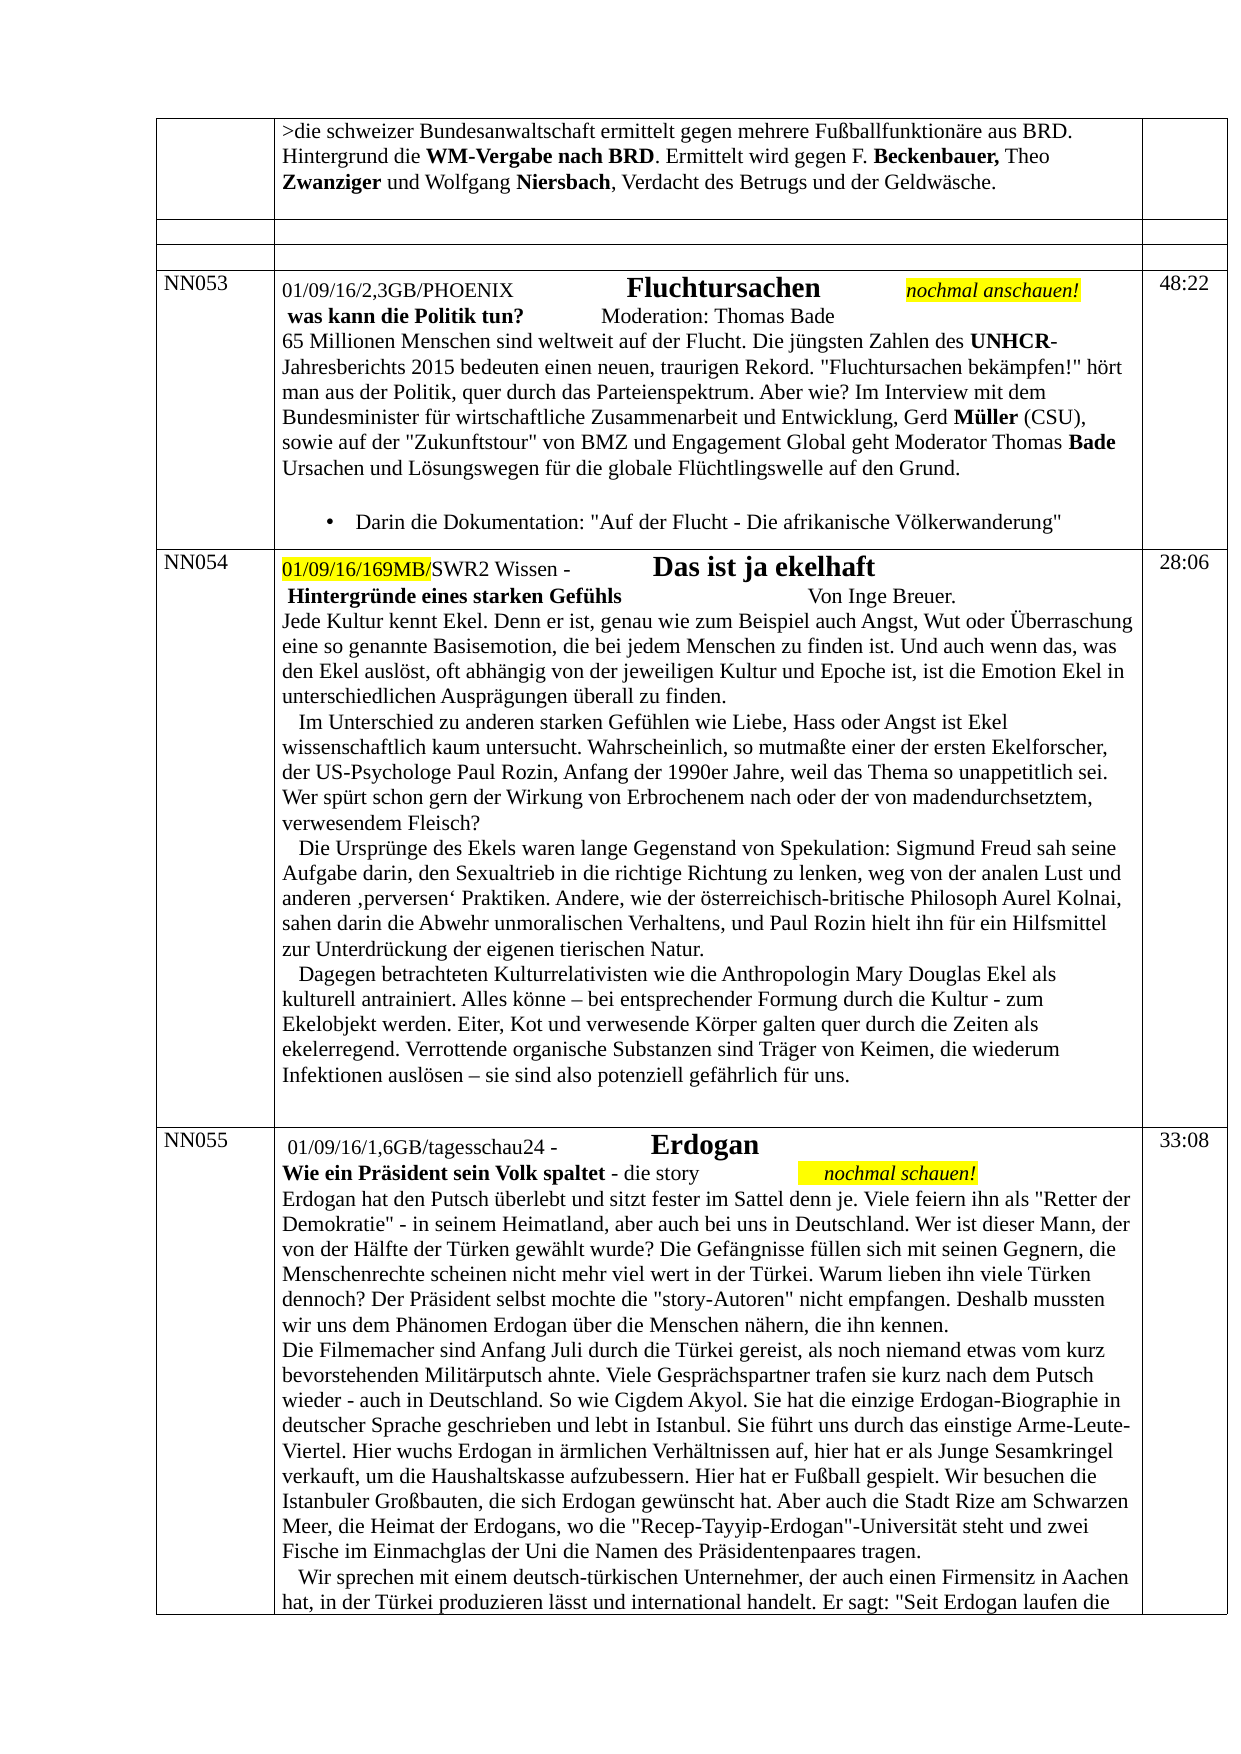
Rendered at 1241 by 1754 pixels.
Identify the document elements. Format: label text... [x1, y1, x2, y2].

table_cell [275, 245, 1142, 270]
table_cell [1143, 119, 1227, 219]
table_cell NN054 [157, 550, 274, 1127]
table_cell 48:22 [1143, 271, 1227, 549]
table_cell [157, 220, 274, 244]
table_cell 33:08 [1143, 1128, 1227, 1614]
table_cell 01/09/16/1,6GB/tagesschau24 - Erdogan Wie ein Präsident sein Volk spaltet - die story nochmal schauen! Erdogan hat den Putsch überlebt und sitzt fester im Sattel denn je. Viele feiern ihn als "Retter der Demokratie" - in seinem Heimatland, aber auch bei uns in Deutschland. Wer ist dieser Mann, der von der Hälfte der Türken gewählt wurde? Die Gefängnisse füllen sich mit seinen Gegnern, die Menschenrechte scheinen nicht mehr viel wert in der Türkei. Warum lieben ihn viele Türken dennoch? Der Präsident selbst mochte die "story-Autoren" nicht empfangen. Deshalb mussten wir uns dem Phänomen Erdogan über die Menschen nähern, die ihn kennen. Die Filmemacher sind Anfang Juli durch die Türkei gereist, als noch niemand etwas vom kurz bevorstehenden Militärputsch ahnte. Viele Gesprächspartner trafen sie kurz nach dem Putsch wieder - auch in Deutschland. So wie Cigdem Akyol. Sie hat die einzige Erdogan-Biographie in deutscher Sprache geschrieben und lebt in Istanbul. Sie führt uns durch das einstige Arme-Leute-Viertel. Hier wuchs Erdogan in ärmlichen Verhältnissen auf, hier hat er als Junge Sesamkringel verkauft, um die Haushaltskasse aufzubessern. Hier hat er Fußball gespielt. Wir besuchen die Istanbuler Großbauten, die sich Erdogan gewünscht hat. Aber auch die Stadt Rize am Schwarzen Meer, die Heimat der Erdogans, wo die "Recep-Tayyip-Erdogan"-Universität steht und zwei Fische im Einmachglas der Uni die Namen des Präsidentenpaares tragen. Wir sprechen mit einem deutsch-türkischen Unternehmer, der auch einen Firmensitz in Aachen hat, in der Türkei produzieren lässt und international handelt. Er sagt: "Seit Erdogan laufen die [275, 1128, 1142, 1614]
table_cell 01/09/16/2,3GB/PHOENIX Fluchtursachen nochmal anschauen! was kann die Politik tun? Moderation: Thomas Bade 65 Millionen Menschen sind weltweit auf der Flucht. Die jüngsten Zahlen des UNHCR-Jahresberichts 2015 bedeuten einen neuen, traurigen Rekord. "Fluchtursachen bekämpfen!" hört man aus der Politik, quer durch das Parteienspektrum. Aber wie? Im Interview mit dem Bundesminister für wirtschaftliche Zusammenarbeit und Entwicklung, Gerd Müller (CSU), sowie auf der "Zukunftstour" von BMZ und Engagement Global geht Moderator Thomas Bade Ursachen und Lösungswegen für die globale Flüchtlingswelle auf den Grund. Darin die Dokumentation: "Auf der Flucht - Die afrikanische Völkerwanderung" [275, 271, 1142, 549]
table_cell NN053 [157, 271, 274, 549]
table_cell [1143, 245, 1227, 270]
table_cell NN055 [157, 1128, 274, 1614]
table_cell 01/09/16/169MB/SWR2 Wissen - Das ist ja ekelhaft Hintergründe eines starken Gefühls Von Inge Breuer. Jede Kultur kennt Ekel. Denn er ist, genau wie zum Beispiel auch Angst, Wut oder Überraschung eine so genannte Basisemotion, die bei jedem Menschen zu finden ist. Und auch wenn das, was den Ekel auslöst, oft abhängig von der jeweiligen Kultur und Epoche ist, ist die Emotion Ekel in unterschiedlichen Ausprägungen überall zu finden. Im Unterschied zu anderen starken Gefühlen wie Liebe, Hass oder Angst ist Ekel wissenschaftlich kaum untersucht. Wahrscheinlich, so mutmaßte einer der ersten Ekelforscher, der US-Psychologe Paul Rozin, Anfang der 1990er Jahre, weil das Thema so unappetitlich sei. Wer spürt schon gern der Wirkung von Erbrochenem nach oder der von madendurchsetztem, verwesendem Fleisch? Die Ursprünge des Ekels waren lange Gegenstand von Spekulation: Sigmund Freud sah seine Aufgabe darin, den Sexualtrieb in die richtige Richtung zu lenken, weg von der analen Lust und anderen ‚perversen‘ Praktiken. Andere, wie der österreichisch-britische Philosoph Aurel Kolnai, sahen darin die Abwehr unmoralischen Verhaltens, und Paul Rozin hielt ihn für ein Hilfsmittel zur Unterdrückung der eigenen tierischen Natur. Dagegen betrachteten Kulturrelativisten wie die Anthropologin Mary Douglas Ekel als kulturell antrainiert. Alles könne – bei entsprechender Formung durch die Kultur - zum Ekelobjekt werden. Eiter, Kot und verwesende Körper galten quer durch die Zeiten als ekelerregend. Verrottende organische Substanzen sind Träger von Keimen, die wiederum Infektionen auslösen – sie sind also potenziell gefährlich für uns. [275, 550, 1142, 1127]
table_cell >die schweizer Bundesanwaltschaft ermittelt gegen mehrere Fußballfunktionäre aus BRD. Hintergrund die WM-Vergabe nach BRD. Ermittelt wird gegen F. Beckenbauer, Theo Zwanziger und Wolfgang Niersbach, Verdacht des Betrugs und der Geldwäsche. [275, 119, 1142, 219]
table_cell 28:06 [1143, 550, 1227, 1127]
table_cell [1143, 220, 1227, 244]
table_cell [157, 119, 274, 219]
table_cell [275, 220, 1142, 244]
table_cell [157, 245, 274, 270]
